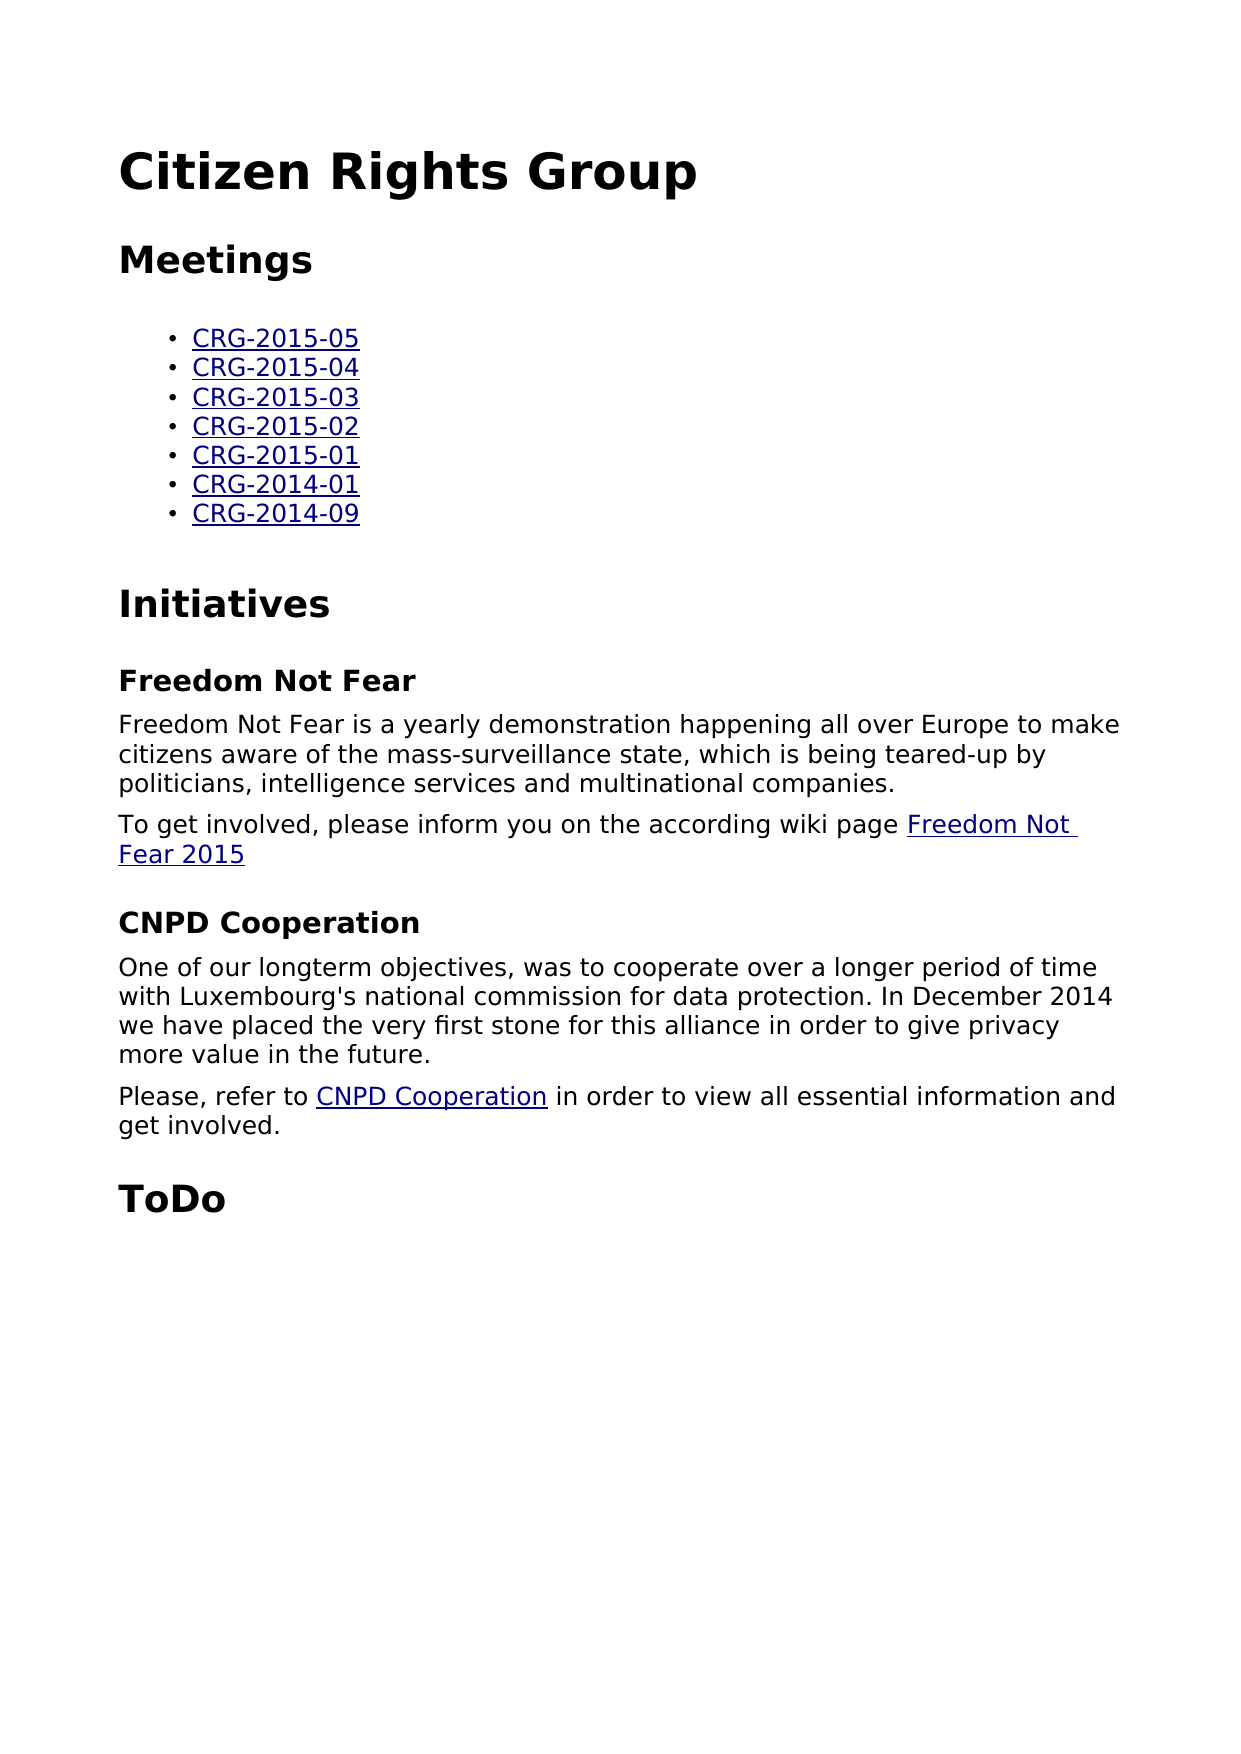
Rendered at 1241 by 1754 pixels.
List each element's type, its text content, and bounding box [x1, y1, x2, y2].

text Freedom Not Fear is a yearly demonstration happening all over Europe to make citizens aware of the mass-surveillance state, which is being teared-up by politicians, intelligence services and multinational companies. [118, 711, 1122, 798]
subtitle Meetings [118, 239, 1122, 282]
list CRG-2015-04 [177, 354, 1122, 383]
list CRG-2015-02 [177, 412, 1122, 441]
subtitle Initiatives [118, 583, 1122, 627]
list CRG-2015-03 [177, 383, 1122, 412]
list CRG-2014-09 [177, 499, 1122, 529]
text One of our longterm objectives, was to cooperate over a longer period of time with Luxembourg's national commission for data protection. In December 2014 we have placed the very first stone for this alliance in order to give privacy more value in the future. [118, 953, 1122, 1070]
text To get involved, please inform you on the according wiki page Freedom Not Fear 2015 [118, 811, 1122, 869]
list CRG-2015-05 [177, 324, 1122, 354]
list CRG-2014-01 [177, 470, 1122, 499]
subtitle CNPD Cooperation [118, 907, 1122, 941]
list CRG-2015-01 [177, 441, 1122, 470]
subtitle Citizen Rights Group [118, 143, 1122, 201]
subtitle ToDo [118, 1178, 1122, 1222]
subtitle Freedom Not Fear [118, 664, 1122, 698]
text Please, refer to CNPD Cooperation in order to view all essential information and get involved. [118, 1082, 1122, 1141]
